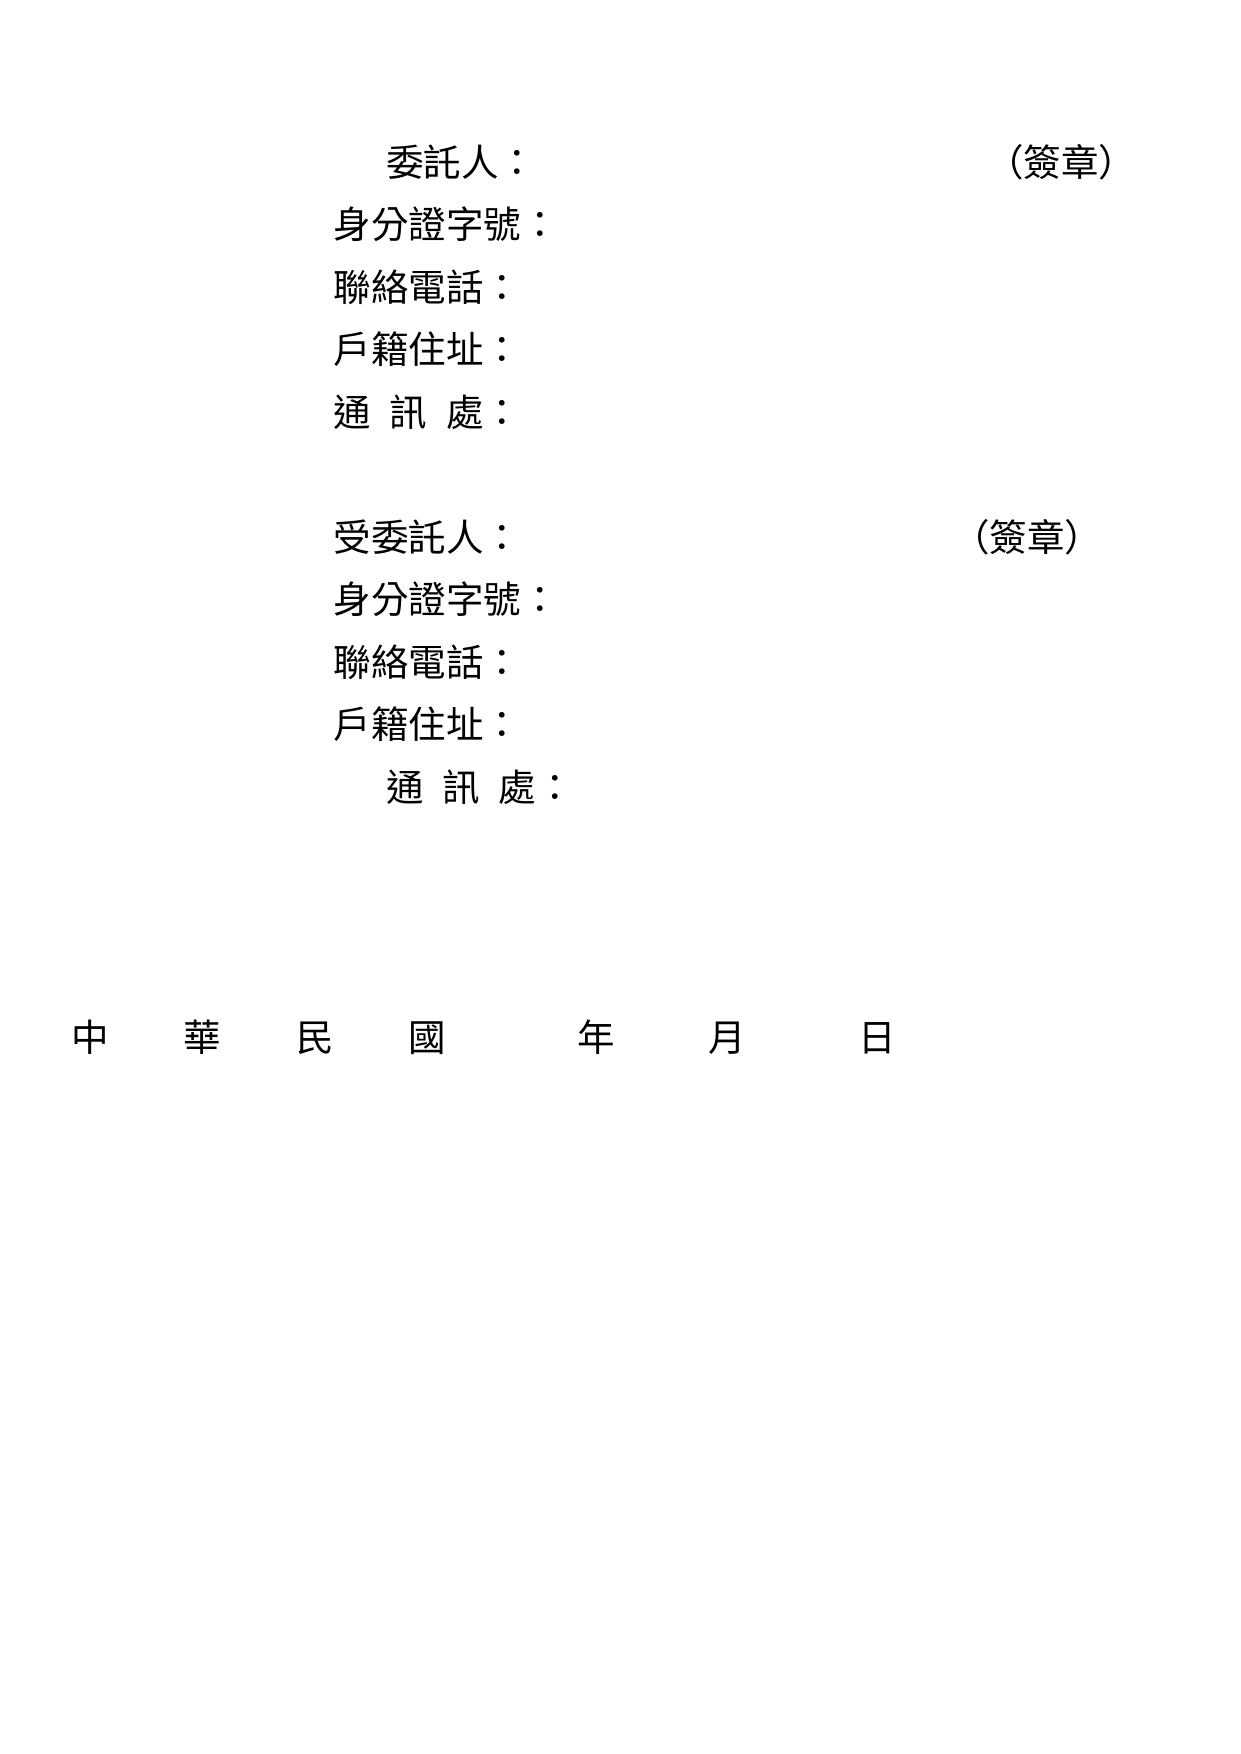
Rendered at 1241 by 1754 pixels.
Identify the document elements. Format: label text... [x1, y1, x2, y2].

text 中 華 民 國 年 月 日 [71, 993, 1169, 1056]
text 聯絡電話： [71, 618, 1169, 681]
text 戶籍住址： [71, 681, 1169, 743]
text 通 訊 處： [71, 368, 1169, 431]
text 受委託人： （簽章） [71, 493, 1169, 556]
text 聯絡電話： [71, 243, 1169, 306]
text 委託人： （簽章） [71, 118, 1169, 181]
text 身分證字號： [71, 181, 1169, 243]
text 戶籍住址： [71, 306, 1169, 368]
text 通 訊 處： [71, 743, 1169, 806]
text 身分證字號： [221, 556, 1169, 618]
